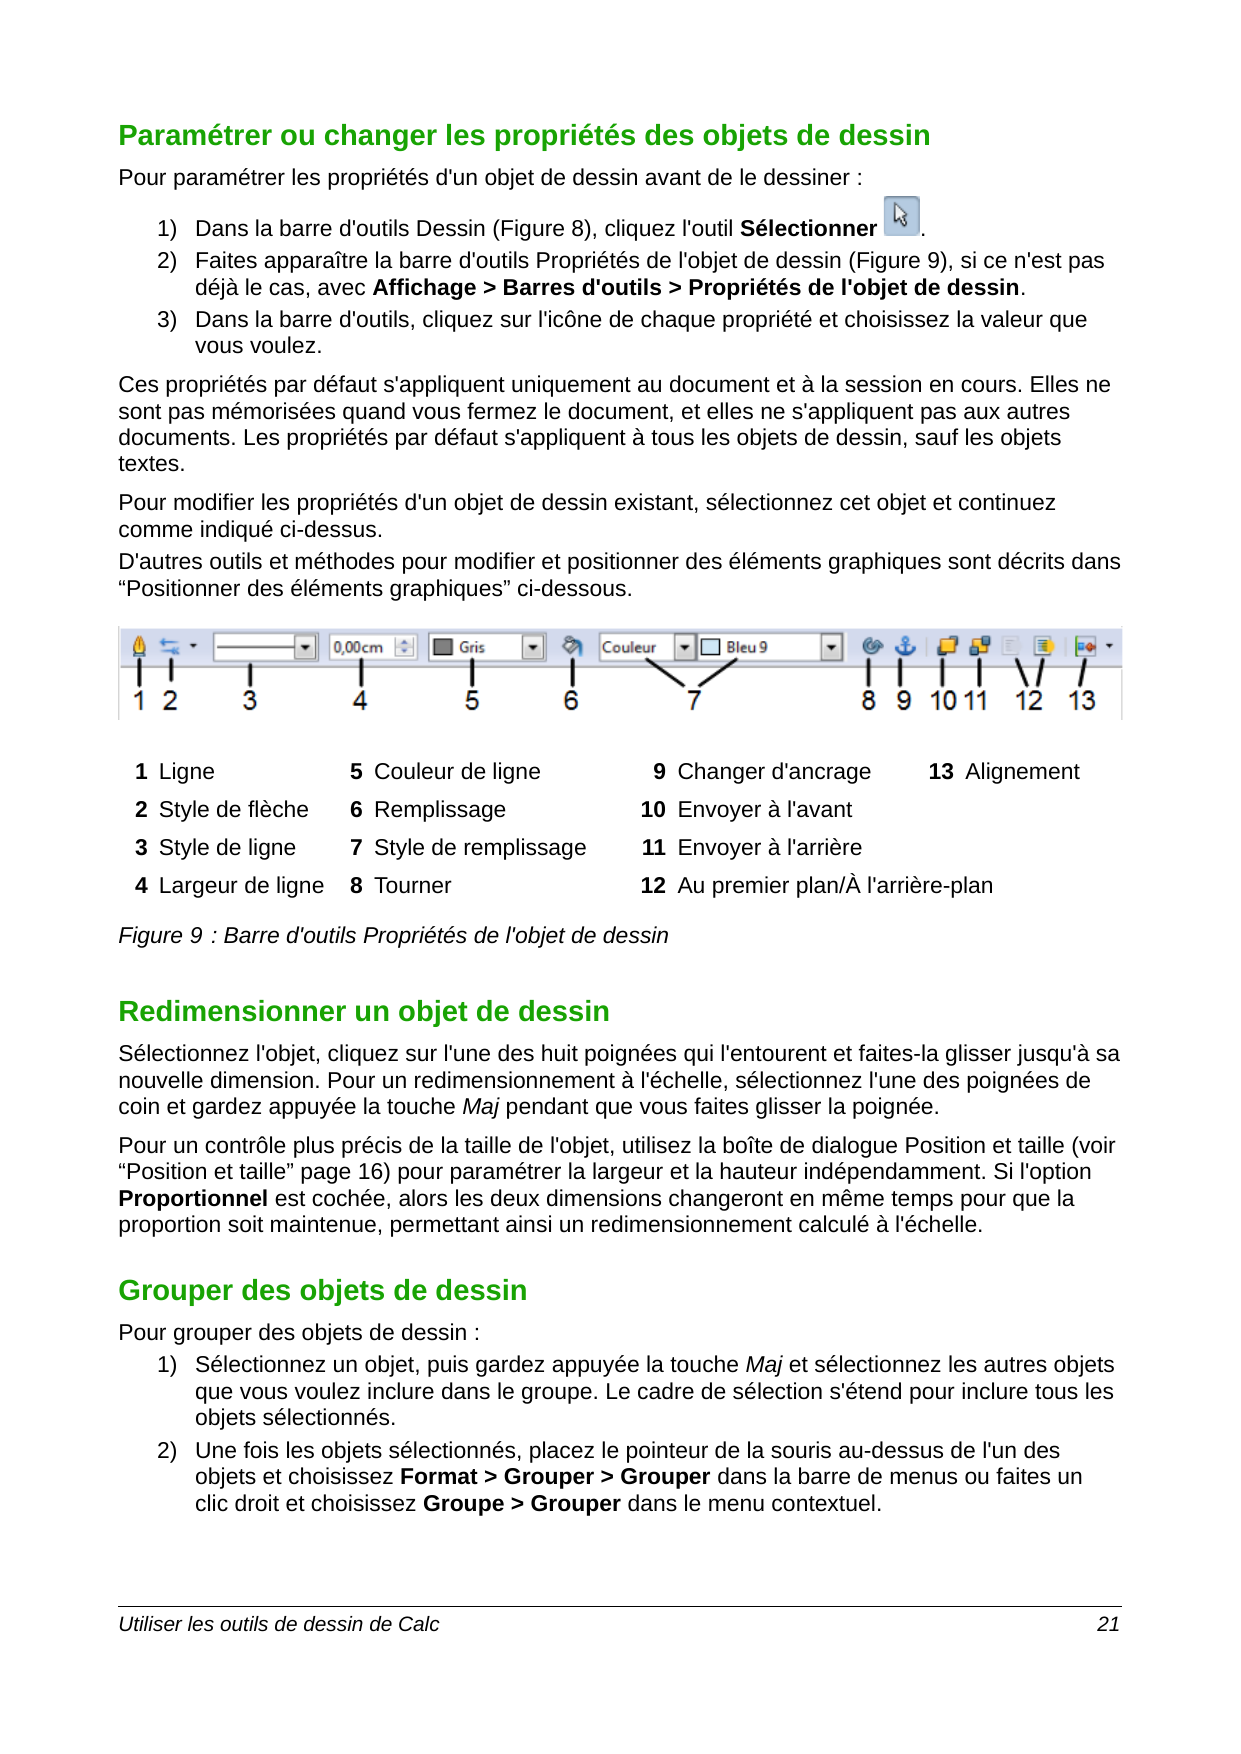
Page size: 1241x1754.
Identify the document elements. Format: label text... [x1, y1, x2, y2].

table_cell 3 [118, 828, 153, 866]
text Sélectionnez l'objet, cliquez sur l'une des huit poignées qui l'entourent et faites-la glisser jusqu'à sa nouvelle dimension. Pour un redimensionnement à l'échelle, sélectionnez l'une des poignées de coin et gardez appuyée la touche Maj pendant que vous faites glisser la poignée. [118, 1040, 1122, 1119]
text Figure 9 : Barre d'outils Propriétés de l'objet de dessin [118, 922, 1122, 949]
table_cell [960, 790, 1120, 828]
table_cell 8 [337, 866, 368, 904]
list Dans la barre d'outils Dessin (Figure 8), cliquez l'outil Sélectionner . [177, 197, 1122, 241]
table_cell [905, 828, 959, 866]
table_header 1 [118, 753, 153, 790]
list Pour paramétrer les propriétés d'un objet de dessin avant de le dessiner : [118, 164, 1122, 190]
table_cell Style de ligne [153, 828, 337, 866]
table_cell 12 [620, 866, 671, 904]
picture [118, 626, 1123, 720]
table_cell 7 [337, 828, 368, 866]
table_cell Style de remplissage [368, 828, 620, 866]
table_header 5 [337, 753, 368, 790]
table_header 9 [620, 753, 671, 790]
table_cell 11 [620, 828, 671, 866]
table_header Alignement [960, 753, 1120, 790]
picture [883, 196, 920, 236]
table_cell Envoyer à l'avant [671, 790, 905, 828]
table_cell Tourner [368, 866, 620, 904]
table_header 13 [905, 753, 959, 790]
text Pour un contrôle plus précis de la taille de l'objet, utilisez la boîte de dialogue Position et taille (voir “Position et taille” page 16) pour paramétrer la largeur et la hauteur indépendamment. Si l'option Proportionnel est cochée, alors les deux dimensions changeront en même temps pour que la proportion soit maintenue, permettant ainsi un redimensionnement calculé à l'échelle. [118, 1132, 1122, 1237]
text Ces propriétés par défaut s'appliquent uniquement au document et à la session en cours. Elles ne sont pas mémorisées quand vous fermez le document, et elles ne s'appliquent pas aux autres documents. Les propriétés par défaut s'appliquent à tous les objets de dessin, sauf les objets textes. [118, 371, 1122, 477]
table_cell 10 [620, 790, 671, 828]
subtitle Grouper des objets de dessin [118, 1273, 1122, 1306]
list Dans la barre d'outils, cliquez sur l'icône de chaque propriété et choisissez la valeur que vous voulez. [177, 306, 1122, 359]
list Une fois les objets sélectionnés, placez le pointeur de la souris au-dessus de l'un des objets et choisissez Format > Grouper > Grouper dans la barre de menus ou faites un clic droit et choisissez Groupe > Grouper dans le menu contextuel. [177, 1437, 1122, 1516]
table_cell Envoyer à l'arrière [671, 828, 905, 866]
table_cell [960, 828, 1120, 866]
subtitle Redimensionner un objet de dessin [118, 994, 1122, 1028]
list Pour modifier les propriétés d'un objet de dessin existant, sélectionnez cet objet et continuez comme indiqué ci-dessus. [118, 489, 1122, 542]
list Sélectionnez un objet, puis gardez appuyée la touche Maj et sélectionnez les autres objets que vous voulez inclure dans le groupe. Le cadre de sélection s'étend pour inclure tous les objets sélectionnés. [177, 1351, 1122, 1431]
table_cell 4 [118, 866, 153, 904]
table_cell 2 [118, 790, 153, 828]
table_header Changer d'ancrage [671, 753, 905, 790]
table_cell Style de flèche [153, 790, 337, 828]
subtitle Paramétrer ou changer les propriétés des objets de dessin [118, 118, 1122, 152]
table_cell 6 [337, 790, 368, 828]
text D'autres outils et méthodes pour modifier et positionner des éléments graphiques sont décrits dans “Positionner des éléments graphiques” ci-dessous. [118, 548, 1122, 601]
table_cell [905, 790, 959, 828]
list Faites apparaître la barre d'outils Propriétés de l'objet de dessin (Figure 9), si ce n'est pas déjà le cas, avec Affichage > Barres d'outils > Propriétés de l'objet de dessin. [177, 247, 1122, 300]
list Pour grouper des objets de dessin : [118, 1319, 1122, 1345]
table_cell Largeur de ligne [153, 866, 337, 904]
table_header Ligne [153, 753, 337, 790]
table_header Couleur de ligne [368, 753, 620, 790]
table_cell Remplissage [368, 790, 620, 828]
table_cell Au premier plan/À l'arrière-plan [671, 866, 1120, 904]
